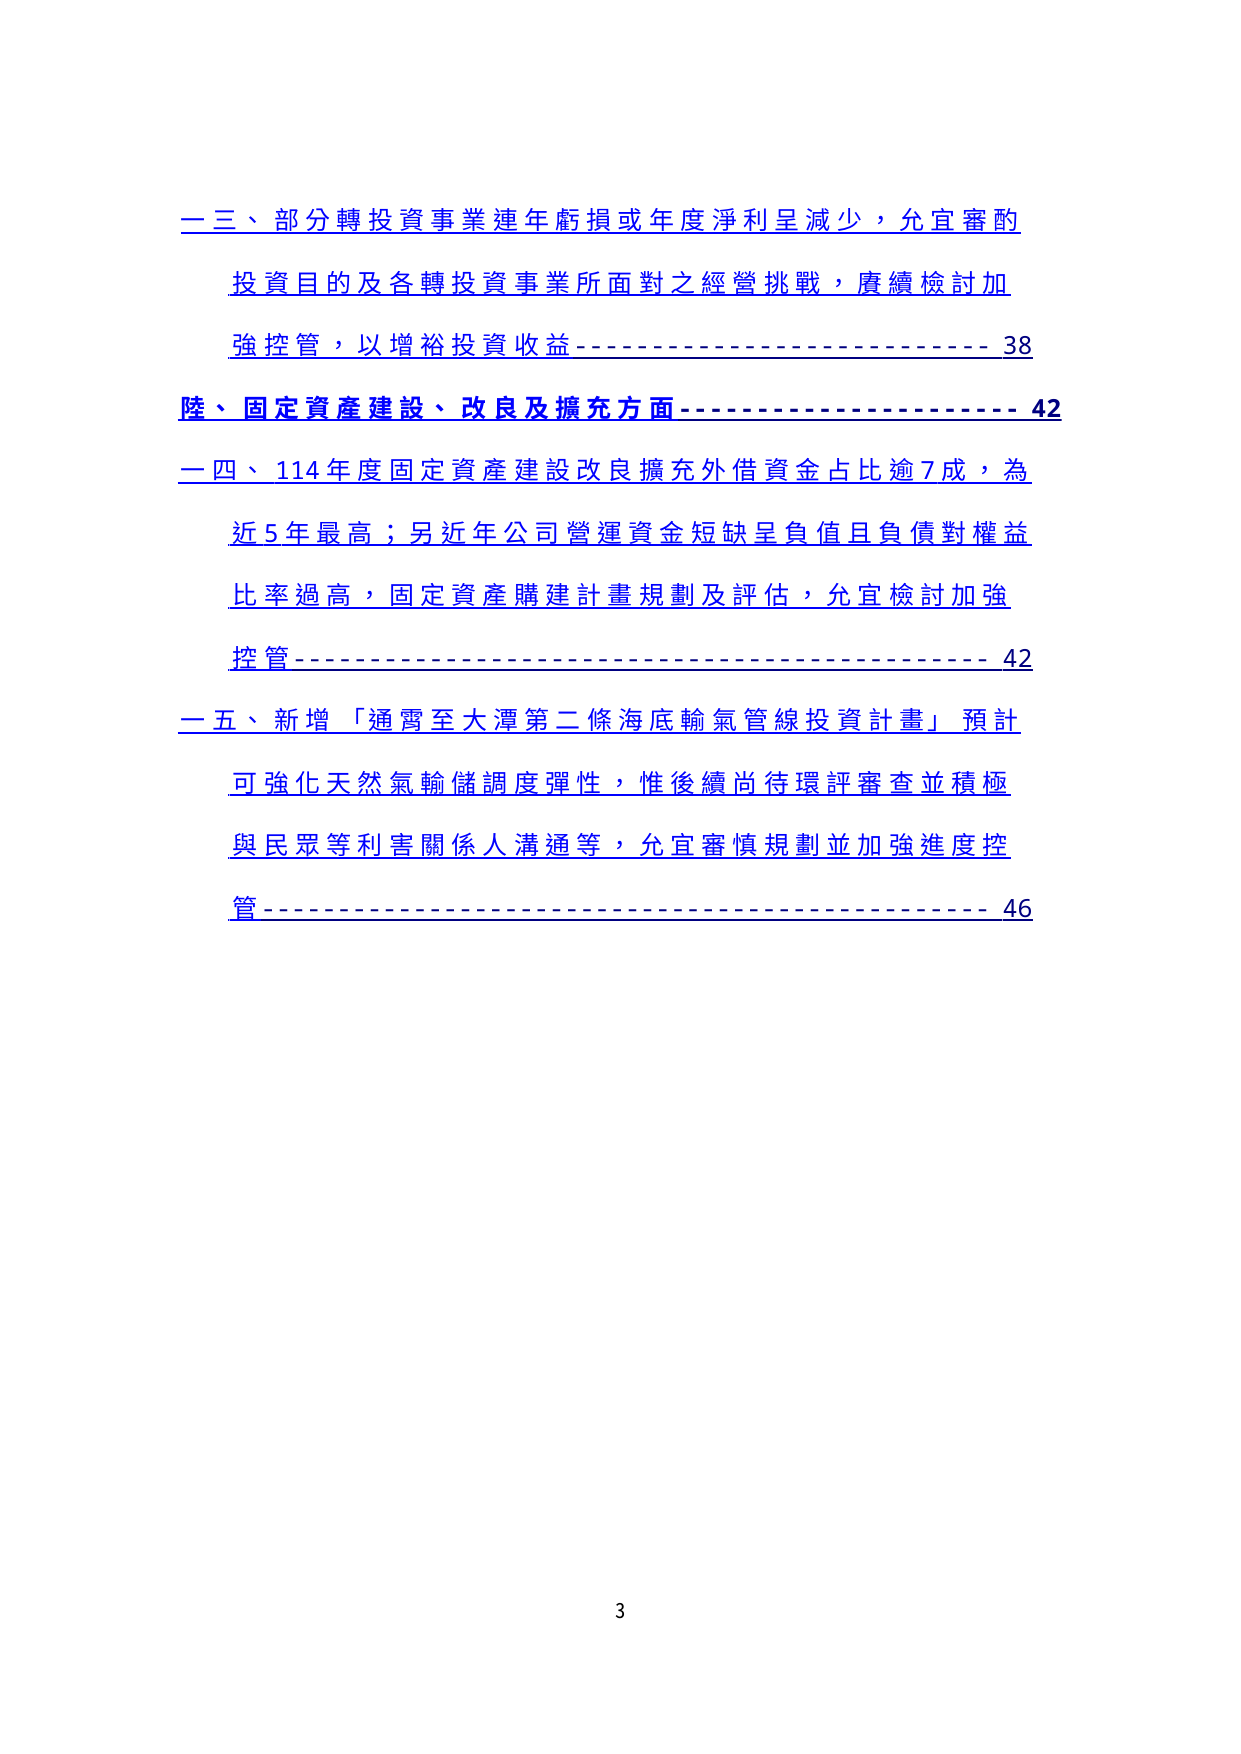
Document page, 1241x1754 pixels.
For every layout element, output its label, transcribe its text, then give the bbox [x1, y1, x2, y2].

text 陸、固定資產建設、改良及擴充方面 42 [177, 365, 1063, 427]
text 一四、114年度固定資產建設改良擴充外借資金占比逾7成，為近5年最高；另近年公司營運資金短缺呈負值且負債對權益比率過高，固定資產購建計畫規劃及評估，允宜檢討加強控管 42 [177, 427, 1033, 677]
text 一三、部分轉投資事業連年虧損或年度淨利呈減少，允宜審酌投資目的及各轉投資事業所面對之經營挑戰，賡續檢討加強控管，以增裕投資收益 38 [177, 177, 1033, 365]
text 一五、新增「通霄至大潭第二條海底輸氣管線投資計畫」預計可強化天然氣輸儲調度彈性，惟後續尚待環評審查並積極與民眾等利害關係人溝通等，允宜審慎規劃並加強進度控管 46 [177, 677, 1033, 927]
